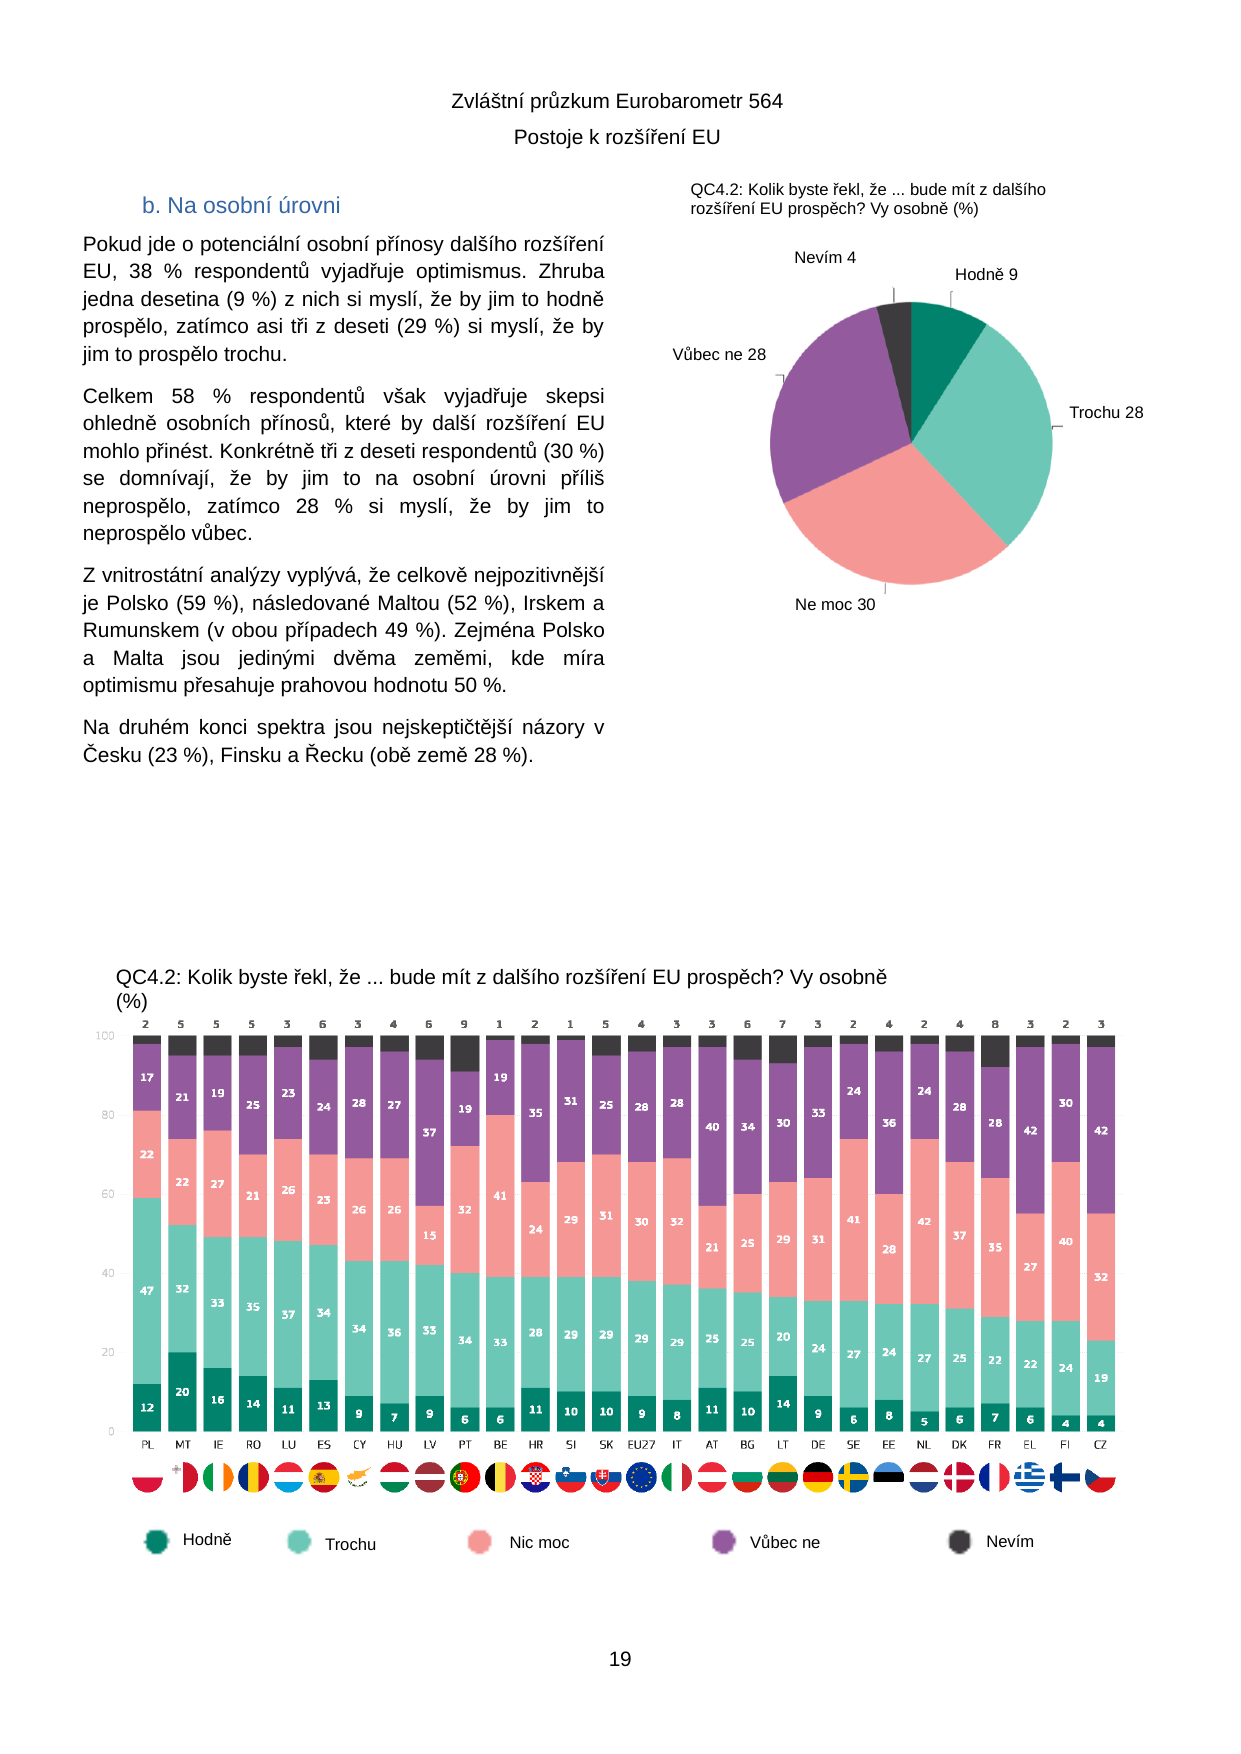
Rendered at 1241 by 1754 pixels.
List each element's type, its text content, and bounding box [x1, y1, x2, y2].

text Pokud jde o potenciální osobní přínosy dalšího rozšíření EU, 38 % respondentů vyjadřuje optimismus. Zhruba jedna desetina (9 %) z nich si myslí, že by jim to hodně prospělo, zatímco asi tři z deseti (29 %) si myslí, že by jim to prospělo trochu. [83, 231, 605, 365]
text Z vnitrostátní analýzy vyplývá, že celkově nejpozitivnější je Polsko (59 %), následované Maltou (52 %), Irskem a Rumunskem (v obou případech 49 %). Zejména Polsko a Malta jsou jedinými dvěma zeměmi, kde míra optimismu přesahuje prahovou hodnotu 50 %. [83, 563, 605, 697]
picture [83, 1014, 1123, 1495]
text Celkem 58 % respondentů však vyjadřuje skepsi ohledně osobních přínosů, které by další rozšíření EU mohlo přinést. Konkrétně tři z deseti respondentů (30 %) se domnívají, že by jim to na osobní úrovni příliš neprospělo, zatímco 28 % si myslí, že by jim to neprospělo vůbec. [83, 383, 605, 545]
subtitle b. Na osobní úrovni [142, 192, 605, 219]
picture [763, 285, 1063, 599]
text Na druhém konci spektra jsou nejskeptičtější názory v Česku (23 %), Finsku a Řecku (obě země 28 %). [83, 715, 605, 767]
picture [137, 1513, 981, 1578]
